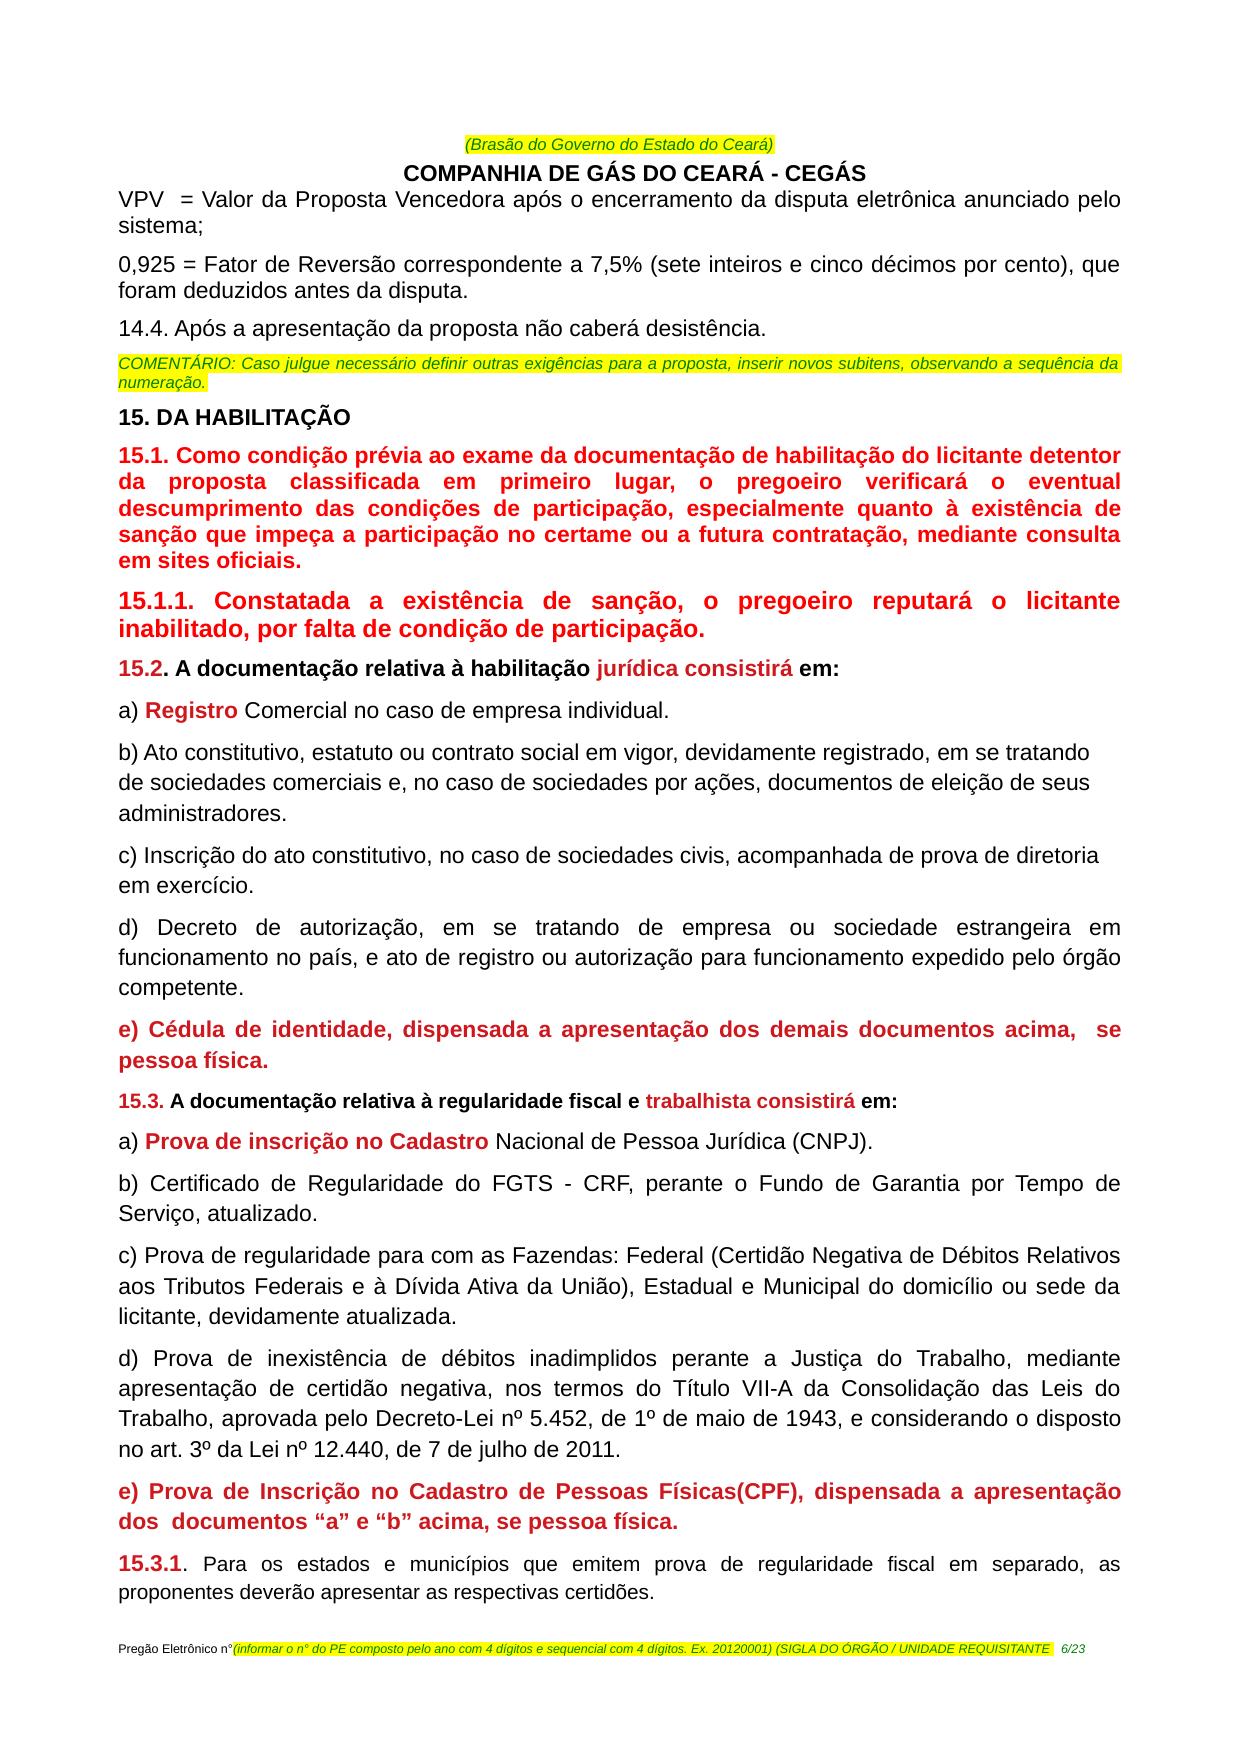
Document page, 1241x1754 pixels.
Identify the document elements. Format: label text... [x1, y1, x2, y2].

text 15.3. A documentação relativa à regularidade fiscal e trabalhista consistirá em: [118, 1089, 1122, 1113]
text 0,925 = Fator de Reversão correspondente a 7,5% (sete inteiros e cinco décimos por cento), que foram deduzidos antes da disputa. [118, 251, 1122, 303]
text d) Prova de inexistência de débitos inadimplidos perante a Justiça do Trabalho, mediante apresentação de certidão negativa, nos termos do Título VII-A da Consolidação das Leis do Trabalho, aprovada pelo Decreto-Lei nº 5.452, de 1º de maio de 1943, e considerando o disposto no art. 3º da Lei nº 12.440, de 7 de julho de 2011. [118, 1345, 1122, 1462]
text 15.1.1. Constatada a existência de sanção, o pregoeiro reputará o licitante inabilitado, por falta de condição de participação. [118, 586, 1122, 643]
text b) Certificado de Regularidade do FGTS - CRF, perante o Fundo de Garantia por Tempo de Serviço, atualizado. [118, 1170, 1122, 1227]
text a) Prova de inscrição no Cadastro Nacional de Pessoa Jurídica (CNPJ). [118, 1128, 1122, 1154]
text 14.4. Após a apresentação da proposta não caberá desistência. [118, 315, 1122, 342]
text VPV = Valor da Proposta Vencedora após o encerramento da disputa eletrônica anunciado pelo sistema; [118, 186, 1122, 239]
text c) Inscrição do ato constitutivo, no caso de sociedades civis, acompanhada de prova de diretoria em exercício. [118, 842, 1122, 898]
text a) Registro Comercial no caso de empresa individual. [118, 697, 1122, 723]
text d) Decreto de autorização, em se tratando de empresa ou sociedade estrangeira em funcionamento no país, e ato de registro ou autorização para funcionamento expedido pelo órgão competente. [118, 914, 1122, 1001]
text 15.1. Como condição prévia ao exame da documentação de habilitação do licitante detentor da proposta classificada em primeiro lugar, o pregoeiro verificará o eventual descumprimento das condições de participação, especialmente quanto à existência de sanção que impeça a participação no certame ou a futura contratação, mediante consulta em sites oficiais. [118, 442, 1122, 574]
text c) Prova de regularidade para com as Fazendas: Federal (Certidão Negativa de Débitos Relativos aos Tributos Federais e à Dívida Ativa da União), Estadual e Municipal do domicílio ou sede da licitante, devidamente atualizada. [118, 1242, 1122, 1329]
text 15.2. A documentação relativa à habilitação jurídica consistirá em: [118, 655, 1122, 681]
text e) Cédula de identidade, dispensada a apresentação dos demais documentos acima, se pessoa física. [118, 1016, 1122, 1073]
text e) Prova de Inscrição no Cadastro de Pessoas Físicas(CPF), dispensada a apresentação dos documentos “a” e “b” acima, se pessoa física. [118, 1478, 1122, 1534]
text COMENTÁRIO: Caso julgue necessário definir outras exigências para a proposta, inserir novos subitens, observando a sequência da numeração. [118, 353, 1122, 392]
text b) Ato constitutivo, estatuto ou contrato social em vigor, devidamente registrado, em se tratando de sociedades comerciais e, no caso de sociedades por ações, documentos de eleição de seus administradores. [118, 739, 1122, 826]
text 15.3.1. Para os estados e municípios que emitem prova de regularidade fiscal em separado, as proponentes deverão apresentar as respectivas certidões. [118, 1550, 1122, 1604]
text 15. DA HABILITAÇÃO [118, 404, 1122, 430]
